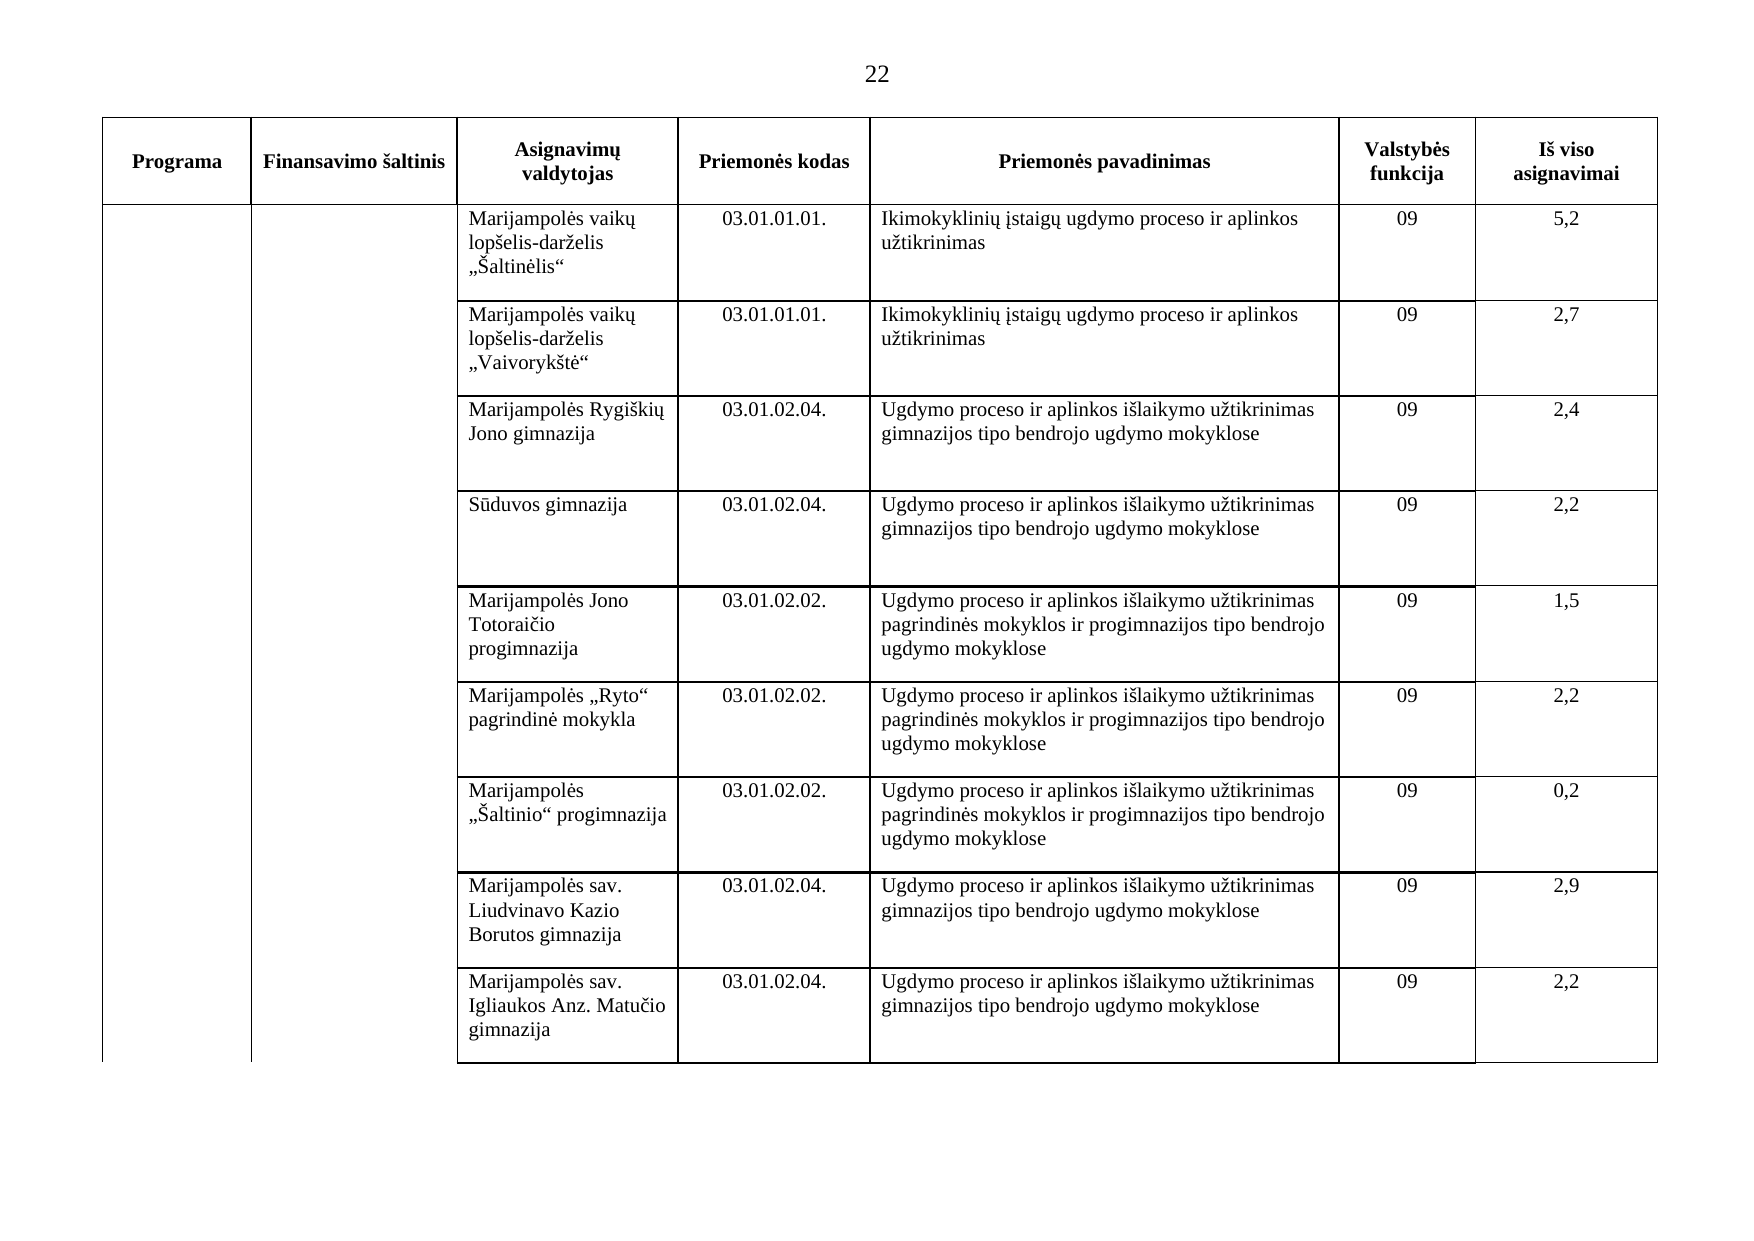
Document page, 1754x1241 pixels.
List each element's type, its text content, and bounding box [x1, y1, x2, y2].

table_cell Ugdymo proceso ir aplinkos išlaikymo užtikrinimas gimnazijos tipo bendrojo ugdymo mokyklose [871, 874, 1338, 967]
table_cell Marijampolės Jono Totoraičio progimnazija [458, 588, 677, 681]
table_cell Ugdymo proceso ir aplinkos išlaikymo užtikrinimas gimnazijos tipo bendrojo ugdymo mokyklose [871, 492, 1338, 585]
table_cell 09 [1340, 205, 1475, 299]
table_cell 03.01.01.01. [679, 302, 869, 395]
table_cell 03.01.01.01. [679, 205, 869, 299]
table_cell 03.01.02.02. [679, 588, 869, 681]
table_header Asignavimų valdytojas [458, 118, 677, 204]
table_header Programa [103, 118, 250, 204]
table_cell 09 [1340, 683, 1475, 776]
table_cell 09 [1340, 874, 1475, 967]
table_cell 2,4 [1476, 396, 1657, 490]
table_cell [103, 205, 251, 299]
table_cell [103, 776, 251, 1062]
table_cell 03.01.02.04. [679, 492, 869, 585]
table_cell [252, 300, 457, 776]
table_cell 5,2 [1476, 205, 1657, 299]
table_cell Ikimokyklinių įstaigų ugdymo proceso ir aplinkos užtikrinimas [871, 302, 1338, 395]
table_header Priemonės pavadinimas [871, 118, 1338, 204]
table_cell 09 [1340, 969, 1475, 1062]
table_cell Ugdymo proceso ir aplinkos išlaikymo užtikrinimas pagrindinės mokyklos ir progimnazijos tipo bendrojo ugdymo mokyklose [871, 778, 1338, 871]
table_cell Ikimokyklinių įstaigų ugdymo proceso ir aplinkos užtikrinimas [871, 205, 1338, 299]
table_cell Marijampolės sav. Liudvinavo Kazio Borutos gimnazija [458, 874, 677, 967]
table_cell 2,9 [1476, 873, 1657, 967]
table_cell 03.01.02.04. [679, 874, 869, 967]
table_cell Marijampolės vaikų lopšelis-darželis „Šaltinėlis“ [458, 205, 677, 299]
table_cell [103, 300, 251, 776]
table_cell 09 [1340, 778, 1475, 871]
table_cell Marijampolės sav. Igliaukos Anz. Matučio gimnazija [458, 969, 677, 1062]
table_cell 03.01.02.04. [679, 969, 869, 1062]
table_cell 09 [1340, 397, 1475, 490]
table_cell Ugdymo proceso ir aplinkos išlaikymo užtikrinimas pagrindinės mokyklos ir progimnazijos tipo bendrojo ugdymo mokyklose [871, 683, 1338, 776]
table_header Valstybės funkcija [1340, 118, 1475, 204]
table_cell 03.01.02.02. [679, 683, 869, 776]
table_cell Marijampolės „Ryto“ pagrindinė mokykla [458, 683, 677, 776]
table_cell 2,2 [1476, 682, 1657, 776]
table_cell [252, 205, 457, 299]
table_cell 09 [1340, 588, 1475, 681]
table_cell Ugdymo proceso ir aplinkos išlaikymo užtikrinimas pagrindinės mokyklos ir progimnazijos tipo bendrojo ugdymo mokyklose [871, 588, 1338, 681]
table_cell Marijampolės Rygiškių Jono gimnazija [458, 397, 677, 490]
table_cell 2,2 [1476, 491, 1657, 585]
table_cell 2,2 [1476, 968, 1657, 1062]
table_header Priemonės kodas [679, 118, 869, 204]
table_header Finansavimo šaltinis [252, 118, 456, 204]
table_cell Marijampolės „Šaltinio“ progimnazija [458, 778, 677, 871]
table_header Iš viso asignavimai [1476, 118, 1657, 204]
table_cell 03.01.02.04. [679, 397, 869, 490]
table_cell 2,7 [1476, 301, 1657, 395]
table_cell 09 [1340, 492, 1475, 585]
table_cell 1,5 [1476, 586, 1657, 681]
table_cell Marijampolės vaikų lopšelis-darželis „Vaivorykštė“ [458, 302, 677, 395]
table_cell 0,2 [1476, 777, 1657, 871]
table_cell 03.01.02.02. [679, 778, 869, 871]
table_cell 09 [1340, 302, 1475, 395]
table_cell [252, 776, 457, 1062]
table_cell Sūduvos gimnazija [458, 492, 677, 585]
table_cell Ugdymo proceso ir aplinkos išlaikymo užtikrinimas gimnazijos tipo bendrojo ugdymo mokyklose [871, 969, 1338, 1062]
table_cell Ugdymo proceso ir aplinkos išlaikymo užtikrinimas gimnazijos tipo bendrojo ugdymo mokyklose [871, 397, 1338, 490]
